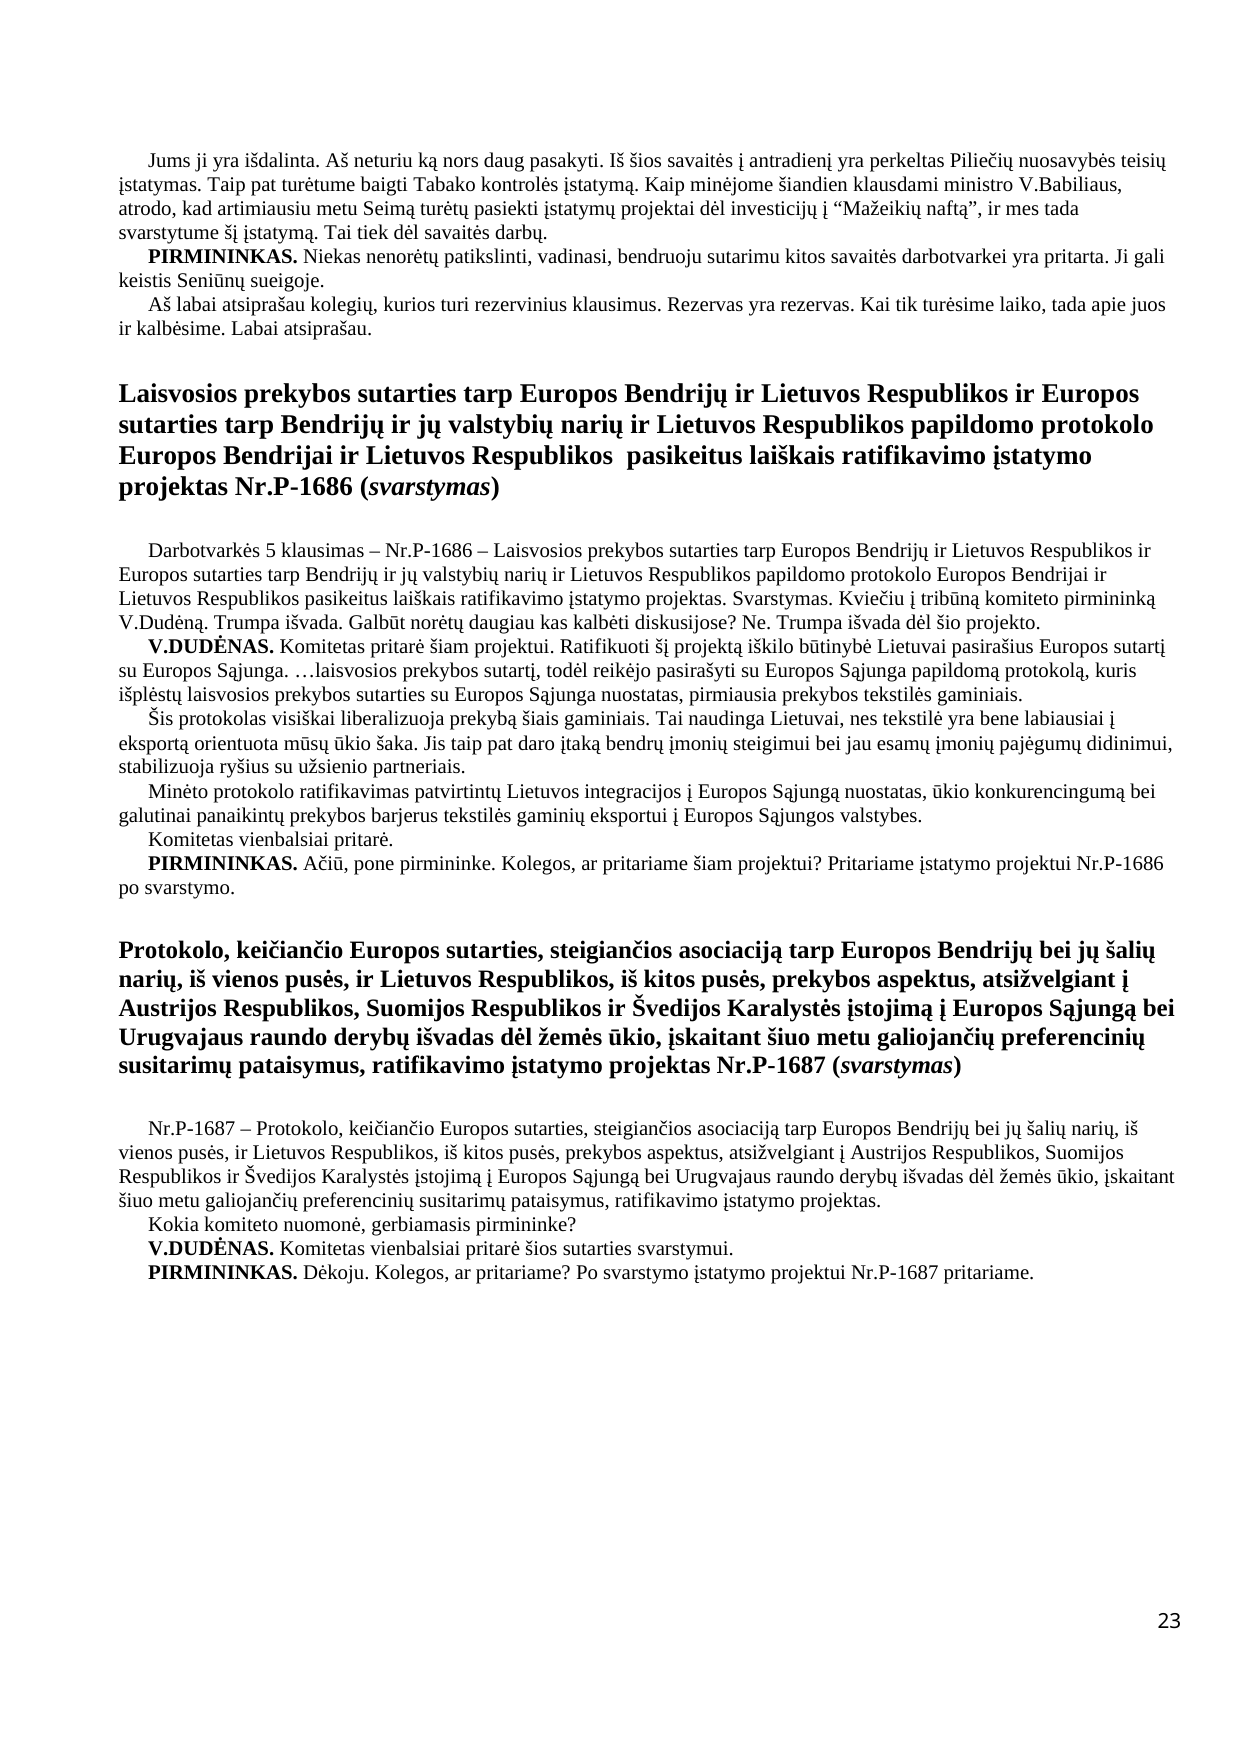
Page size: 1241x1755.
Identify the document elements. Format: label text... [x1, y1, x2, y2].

text Laisvosios prekybos sutarties tarp Europos Bendrijų ir Lietuvos Respublikos ir Europos sutarties tarp Bendrijų ir jų valstybių narių ir Lietuvos Respublikos papildomo protokolo Europos Bendrijai ir Lietuvos Respublikos pasikeitus laiškais ratifikavimo įstatymo projektas Nr.P-1686 (svarstymas) [118, 377, 1181, 501]
text PIRMININKAS. Dėkoju. Kolegos, ar pritariame? Po svarstymo įstatymo projektui Nr.P-1687 pritariame. [118, 1260, 1181, 1284]
text Komitetas vienbalsiai pritarė. [118, 827, 1181, 851]
text PIRMININKAS. Ačiū, pone pirmininke. Kolegos, ar pritariame šiam projektui? Pritariame įstatymo projektui Nr.P-1686 po svarstymo. [118, 851, 1181, 899]
text Šis protokolas visiškai liberalizuoja prekybą šiais gaminiais. Tai naudinga Lietuvai, nes tekstilė yra bene labiausiai į eksportą orientuota mūsų ūkio šaka. Jis taip pat daro įtaką bendrų įmonių steigimui bei jau esamų įmonių pajėgumų didinimui, stabilizuoja ryšius su užsienio partneriais. [118, 706, 1181, 778]
text V.DUDĖNAS. Komitetas pritarė šiam projektui. Ratifikuoti šį projektą iškilo būtinybė Lietuvai pasirašius Europos sutartį su Europos Sąjunga. …laisvosios prekybos sutartį, todėl reikėjo pasirašyti su Europos Sąjunga papildomą protokolą, kuris išplėstų laisvosios prekybos sutarties su Europos Sąjunga nuostatas, pirmiausia prekybos tekstilės gaminiais. [118, 634, 1181, 706]
text Nr.P-1687 – Protokolo, keičiančio Europos sutarties, steigiančios asociaciją tarp Europos Bendrijų bei jų šalių narių, iš vienos pusės, ir Lietuvos Respublikos, iš kitos pusės, prekybos aspektus, atsižvelgiant į Austrijos Respublikos, Suomijos Respublikos ir Švedijos Karalystės įstojimą į Europos Sąjungą bei Urugvajaus raundo derybų išvadas dėl žemės ūkio, įskaitant šiuo metu galiojančių preferencinių susitarimų pataisymus, ratifikavimo įstatymo projektas. [118, 1116, 1181, 1212]
text Minėto protokolo ratifikavimas patvirtintų Lietuvos integracijos į Europos Sąjungą nuostatas, ūkio konkurencingumą bei galutinai panaikintų prekybos barjerus tekstilės gaminių eksportui į Europos Sąjungos valstybes. [118, 778, 1181, 827]
text V.DUDĖNAS. Komitetas vienbalsiai pritarė šios sutarties svarstymui. [118, 1236, 1181, 1260]
text Protokolo, keičiančio Europos sutarties, steigiančios asociaciją tarp Europos Bendrijų bei jų šalių narių, iš vienos pusės, ir Lietuvos Respublikos, iš kitos pusės, prekybos aspektus, atsižvelgiant į Austrijos Respublikos, Suomijos Respublikos ir Švedijos Karalystės įstojimą į Europos Sąjungą bei Urugvajaus raundo derybų išvadas dėl žemės ūkio, įskaitant šiuo metu galiojančių preferencinių susitarimų pataisymus, ratifikavimo įstatymo projektas Nr.P-1687 (svarstymas) [118, 935, 1181, 1079]
text Aš labai atsiprašau kolegių, kurios turi rezervinius klausimus. Rezervas yra rezervas. Kai tik turėsime laiko, tada apie juos ir kalbėsime. Labai atsiprašau. [118, 292, 1181, 340]
text Darbotvarkės 5 klausimas – Nr.P-1686 – Laisvosios prekybos sutarties tarp Europos Bendrijų ir Lietuvos Respublikos ir Europos sutarties tarp Bendrijų ir jų valstybių narių ir Lietuvos Respublikos papildomo protokolo Europos Bendrijai ir Lietuvos Respublikos pasikeitus laiškais ratifikavimo įstatymo projektas. Svarstymas. Kviečiu į tribūną komiteto pirmininką V.Dudėną. Trumpa išvada. Galbūt norėtų daugiau kas kalbėti diskusijose? Ne. Trumpa išvada dėl šio projekto. [118, 538, 1181, 634]
text PIRMININKAS. Niekas nenorėtų patikslinti, vadinasi, bendruoju sutarimu kitos savaitės darbotvarkei yra pritarta. Ji gali keistis Seniūnų sueigoje. [118, 244, 1181, 292]
text Jums ji yra išdalinta. Aš neturiu ką nors daug pasakyti. Iš šios savaitės į antradienį yra perkeltas Piliečių nuosavybės teisių įstatymas. Taip pat turėtume baigti Tabako kontrolės įstatymą. Kaip minėjome šiandien klausdami ministro V.Babiliaus, atrodo, kad artimiausiu metu Seimą turėtų pasiekti įstatymų projektai dėl investicijų į “Mažeikių naftą”, ir mes tada svarstytume šį įstatymą. Tai tiek dėl savaitės darbų. [118, 148, 1181, 244]
text Kokia komiteto nuomonė, gerbiamasis pirmininke? [118, 1212, 1181, 1236]
